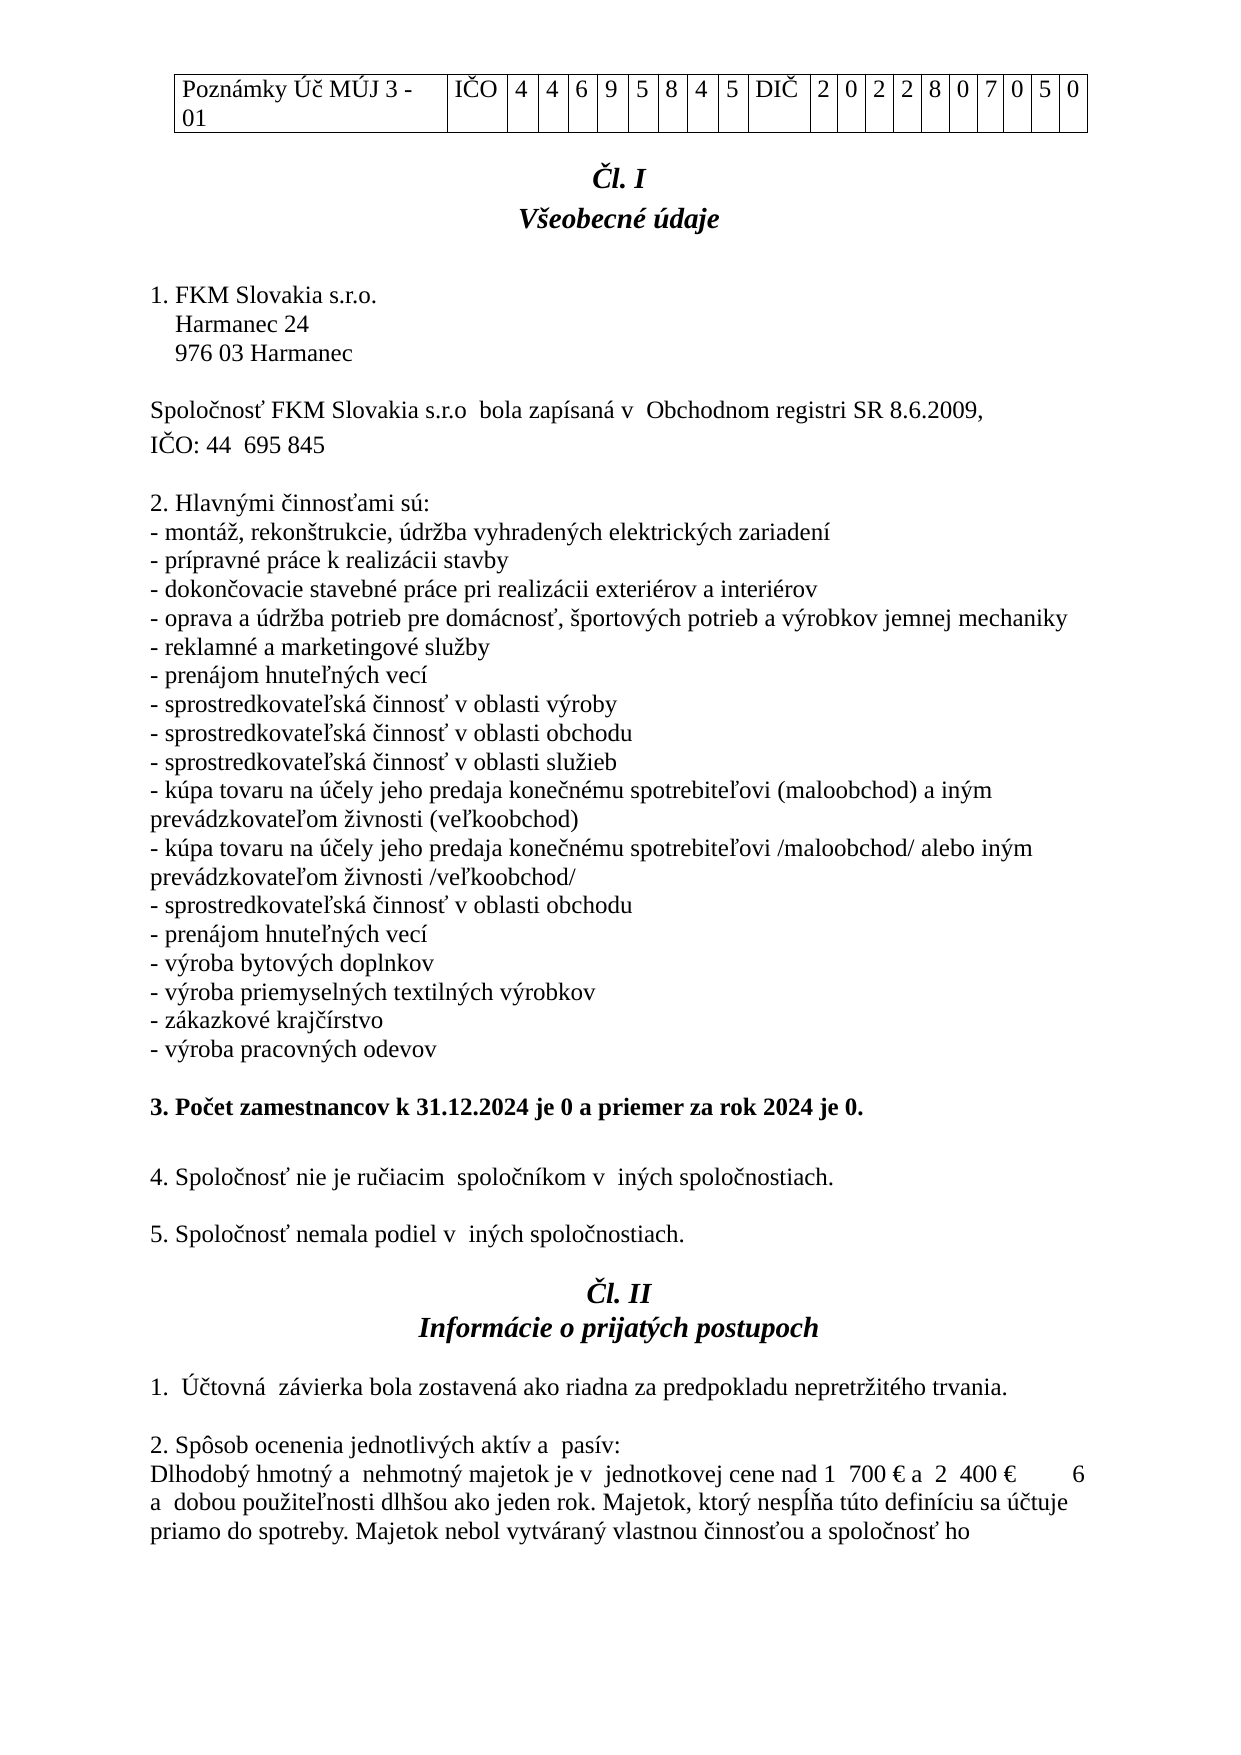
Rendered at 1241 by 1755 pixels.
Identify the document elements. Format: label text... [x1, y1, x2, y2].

table_header 0 [1004, 75, 1031, 132]
text - výroba bytových doplnkov [150, 948, 1090, 977]
text - reklamné a marketingové služby [150, 632, 1090, 660]
table_header 2 [894, 75, 921, 132]
text - sprostredkovateľská činnosť v oblasti služieb [150, 747, 1090, 775]
text 1. Účtovná závierka bola zostavená ako riadna za predpokladu nepretržitého trvania. [150, 1372, 1090, 1401]
table_header 2 [811, 75, 837, 132]
subtitle Čl. I [150, 161, 1090, 194]
table_header 2 [866, 75, 893, 132]
text Informácie o prijatých postupoch [150, 1310, 1090, 1344]
table_header 8 [659, 75, 687, 132]
table_header Poznámky Úč MÚJ 3 - 01 [175, 75, 447, 132]
text 2. Spôsob ocenenia jednotlivých aktív a pasív: [150, 1430, 1090, 1459]
text a dobou použiteľnosti dlhšou ako jeden rok. Majetok, ktorý nespĺňa túto definíciu sa účtuje priamo do spotreby. Majetok nebol vytváraný vlastnou činnosťou a spoločnosť ho [150, 1487, 1090, 1545]
text 976 03 Harmanec [150, 338, 1090, 367]
text - výroba priemyselných textilných výrobkov [150, 977, 1090, 1005]
text - kúpa tovaru na účely jeho predaja konečnému spotrebiteľovi /maloobchod/ alebo iným prevádzkovateľom živnosti /veľkoobchod/ [150, 833, 1090, 890]
table_header 7 [978, 75, 1003, 132]
table_header 8 [922, 75, 949, 132]
text Čl. II [150, 1277, 1090, 1310]
text - prípravné práce k realizácii stavby [150, 545, 1090, 574]
table_header 4 [688, 75, 718, 132]
subtitle Spoločnosť FKM Slovakia s.r.o bola zapísaná v Obchodnom registri SR 8.6.2009, [150, 395, 1090, 424]
text IČO: 44 695 845 [150, 430, 1090, 459]
table_header 0 [950, 75, 977, 132]
table_header 5 [719, 75, 748, 132]
text - dokončovacie stavebné práce pri realizácii exteriérov a interiérov [150, 574, 1090, 603]
table_header 5 [629, 75, 658, 132]
table_header 5 [1032, 75, 1059, 132]
text - výroba pracovných odevov [150, 1034, 1090, 1063]
table_header 9 [598, 75, 628, 132]
text - kúpa tovaru na účely jeho predaja konečnému spotrebiteľovi (maloobchod) a iným prevádzkovateľom živnosti (veľkoobchod) [150, 775, 1090, 833]
text Harmanec 24 [150, 309, 1090, 338]
subtitle Všeobecné údaje [150, 201, 1090, 234]
table_header IČO [448, 75, 507, 132]
table_header 4 [539, 75, 568, 132]
text 2. Hlavnými činnosťami sú: [150, 488, 1090, 517]
text - sprostredkovateľská činnosť v oblasti obchodu [150, 718, 1090, 747]
table_header 0 [838, 75, 865, 132]
table_header 4 [508, 75, 538, 132]
text - sprostredkovateľská činnosť v oblasti výroby [150, 689, 1090, 718]
text - sprostredkovateľská činnosť v oblasti obchodu [150, 890, 1090, 919]
text Dlhodobý hmotný a nehmotný majetok je v jednotkovej cene nad 1 700 € a 2 400 € 6 [150, 1459, 1090, 1487]
table_header 0 [1060, 75, 1087, 132]
text - montáž, rekonštrukcie, údržba vyhradených elektrických zariadení [150, 517, 1090, 545]
text - oprava a údržba potrieb pre domácnosť, športových potrieb a výrobkov jemnej mechaniky [150, 603, 1090, 632]
subtitle 4. Spoločnosť nie je ručiacim spoločníkom v iných spoločnostiach. [150, 1162, 1090, 1190]
table_header 6 [569, 75, 597, 132]
table_header [158, 74, 174, 132]
text - zákazkové krajčírstvo [150, 1005, 1090, 1034]
subtitle 5. Spoločnosť nemala podiel v iných spoločnostiach. [150, 1219, 1090, 1248]
text - prenájom hnuteľných vecí [150, 660, 1090, 689]
table_header DIČ [749, 75, 810, 132]
text 1. FKM Slovakia s.r.o. [150, 280, 1090, 309]
subtitle 3. Počet zamestnancov k 31.12.2024 je 0 a priemer za rok 2024 je 0. [150, 1092, 1090, 1120]
text - prenájom hnuteľných vecí [150, 919, 1090, 948]
